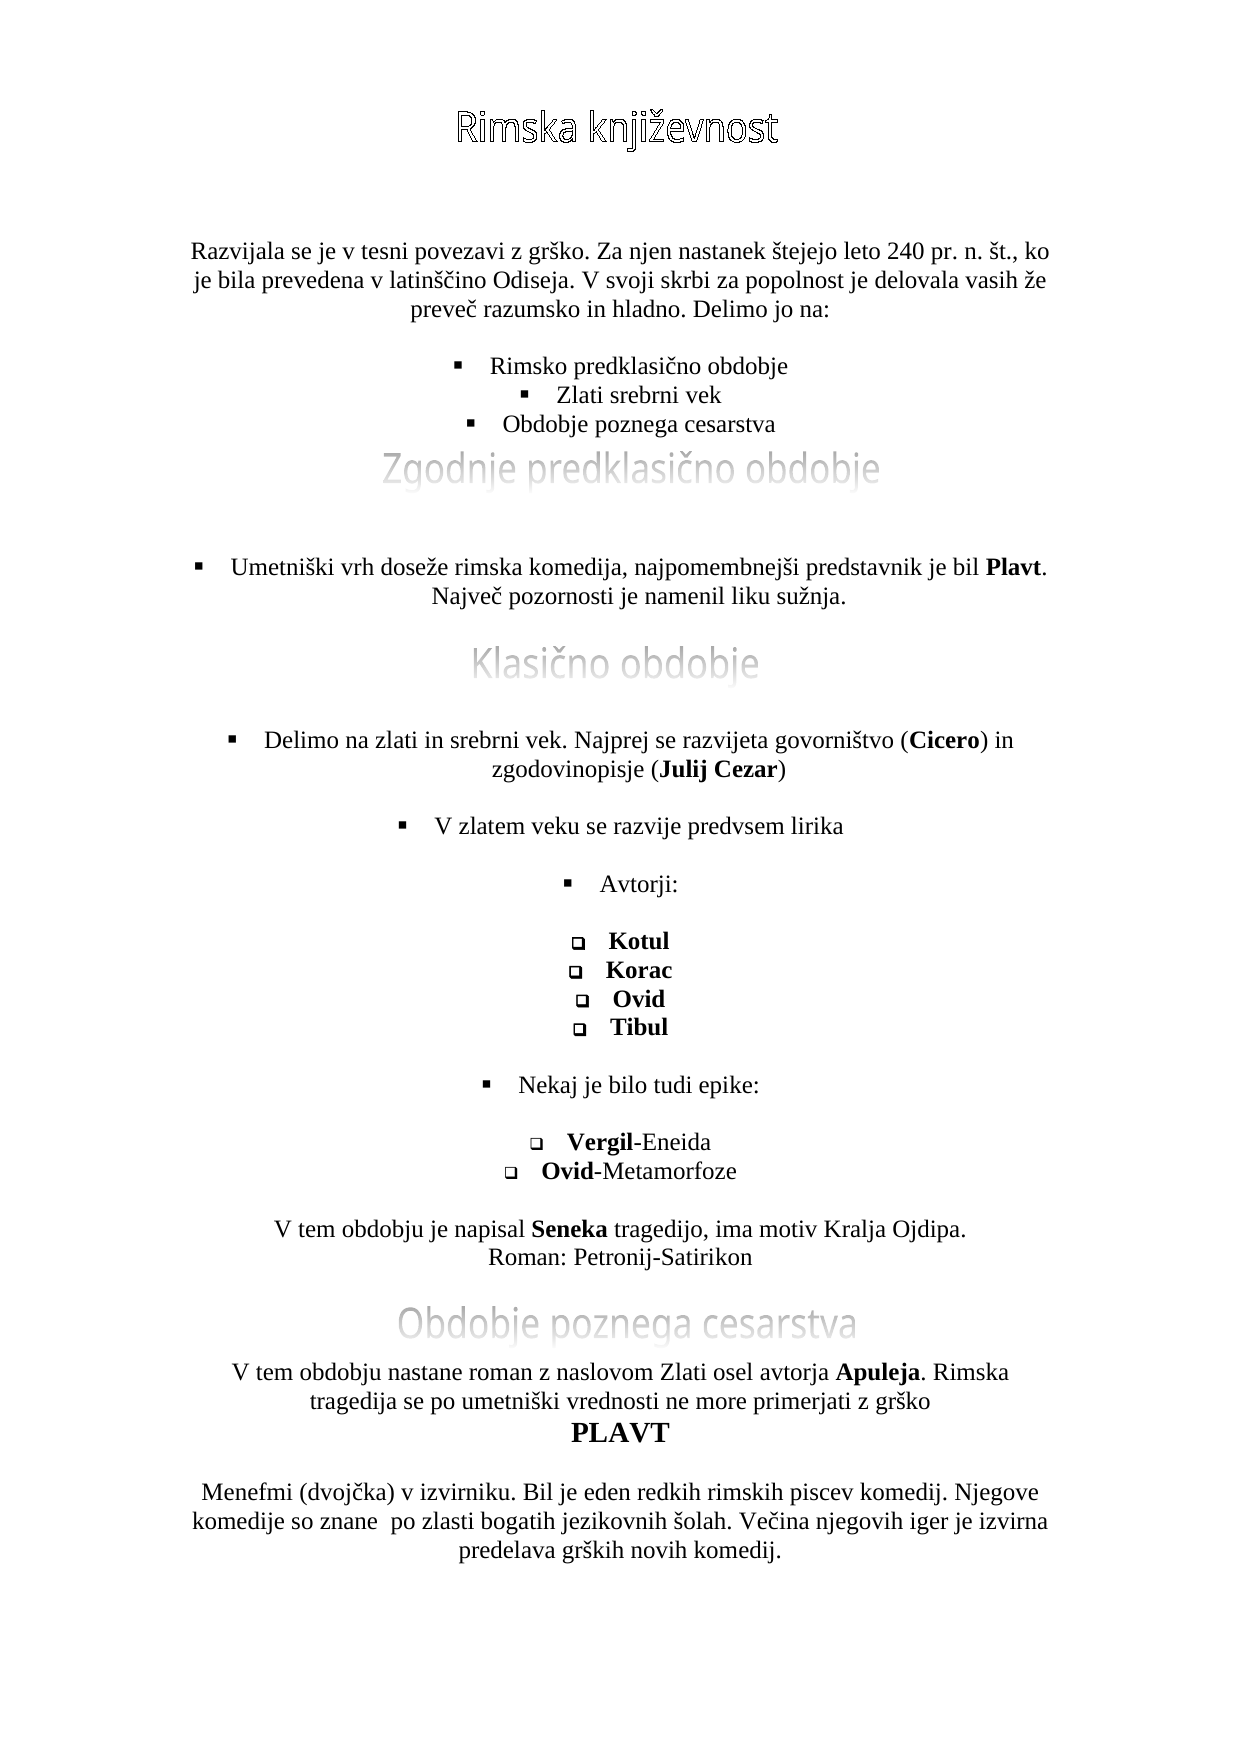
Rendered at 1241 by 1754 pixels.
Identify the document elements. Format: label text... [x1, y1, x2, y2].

list Ovid-Metamorfoze [187, 1156, 1053, 1185]
list V zlatem veku se razvije predvsem lirika [187, 811, 1053, 840]
text Roman: Petronij-Satirikon [187, 1242, 1053, 1271]
list Tibul [187, 1012, 1053, 1041]
text Razvijala se je v tesni povezavi z grško. Za njen nastanek štejejo leto 240 pr. n. št., ko je bila prevedena v latinščino Odiseja. V svoji skrbi za popolnost je delovala vasih že preveč razumsko in hladno. Delimo jo na: [187, 236, 1053, 322]
list Ovid [187, 984, 1053, 1012]
list Vergil-Eneida [187, 1127, 1053, 1156]
list Umetniški vrh doseže rimska komedija, najpomembnejši predstavnik je bil Plavt. Največ pozornosti je namenil liku sužnja. [187, 552, 1053, 610]
list Delimo na zlati in srebrni vek. Najprej se razvijeta govorništvo (Cicero) in zgodovinopisje (Julij Cezar) [187, 725, 1053, 782]
text V tem obdobju je napisal Seneka tragedijo, ima motiv Kralja Ojdipa. [187, 1214, 1053, 1242]
list Zlati srebrni vek [187, 380, 1053, 409]
list Korac [187, 955, 1053, 984]
text Menefmi (dvojčka) v izvirniku. Bil je eden redkih rimskih piscev komedij. Njegove komedije so znane po zlasti bogatih jezikovnih šolah. Večina njegovih iger je izvirna predelava grških novih komedij. [187, 1477, 1053, 1563]
list Nekaj je bilo tudi epike: [187, 1070, 1053, 1099]
list Kotul [187, 926, 1053, 955]
subtitle PLAVT [187, 1415, 1053, 1448]
list Rimsko predklasično obdobje [187, 351, 1053, 380]
list Avtorji: [187, 869, 1053, 897]
text V tem obdobju nastane roman z naslovom Zlati osel avtorja Apuleja. Rimska tragedija se po umetniški vrednosti ne more primerjati z grško [187, 1357, 1053, 1415]
list Obdobje poznega cesarstva [187, 409, 1053, 437]
